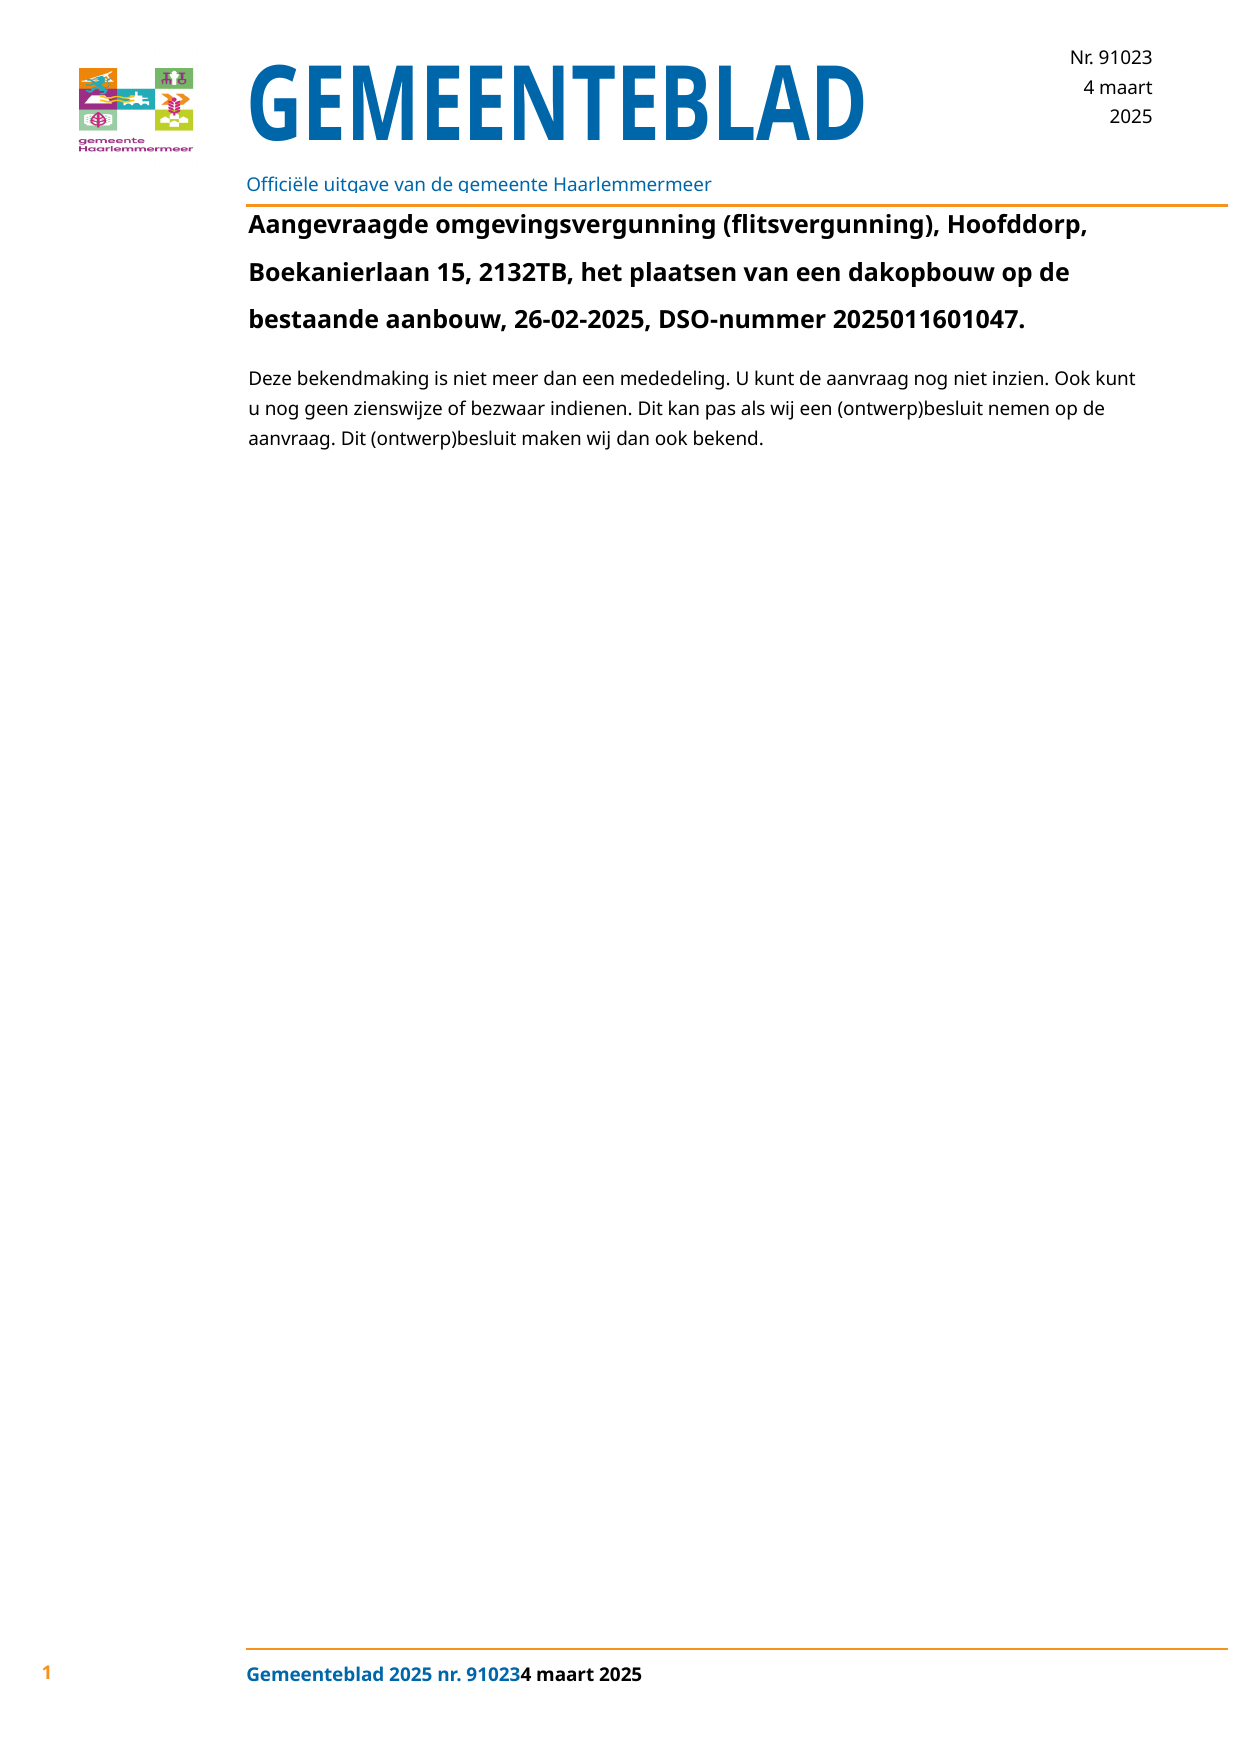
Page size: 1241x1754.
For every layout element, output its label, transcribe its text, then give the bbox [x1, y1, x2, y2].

text Aangevraagde omgevingsvergunning (flitsvergunning), Hoofddorp, Boekanierlaan 15, 2132TB, het plaatsen van een dakopbouw op de bestaande aanbouw, 26-02-2025, DSO-nummer 2025011601047. [248, 207, 1152, 336]
text Deze bekendmaking is niet meer dan een mededeling. U kunt de aanvraag nog niet inzien. Ook kunt u nog geen zienswijze of bezwaar indienen. Dit kan pas als wij een (ontwerp)besluit nemen op de aanvraag. Dit (ontwerp)besluit maken wij dan ook bekend. [248, 366, 1152, 450]
picture [41, 47, 231, 172]
